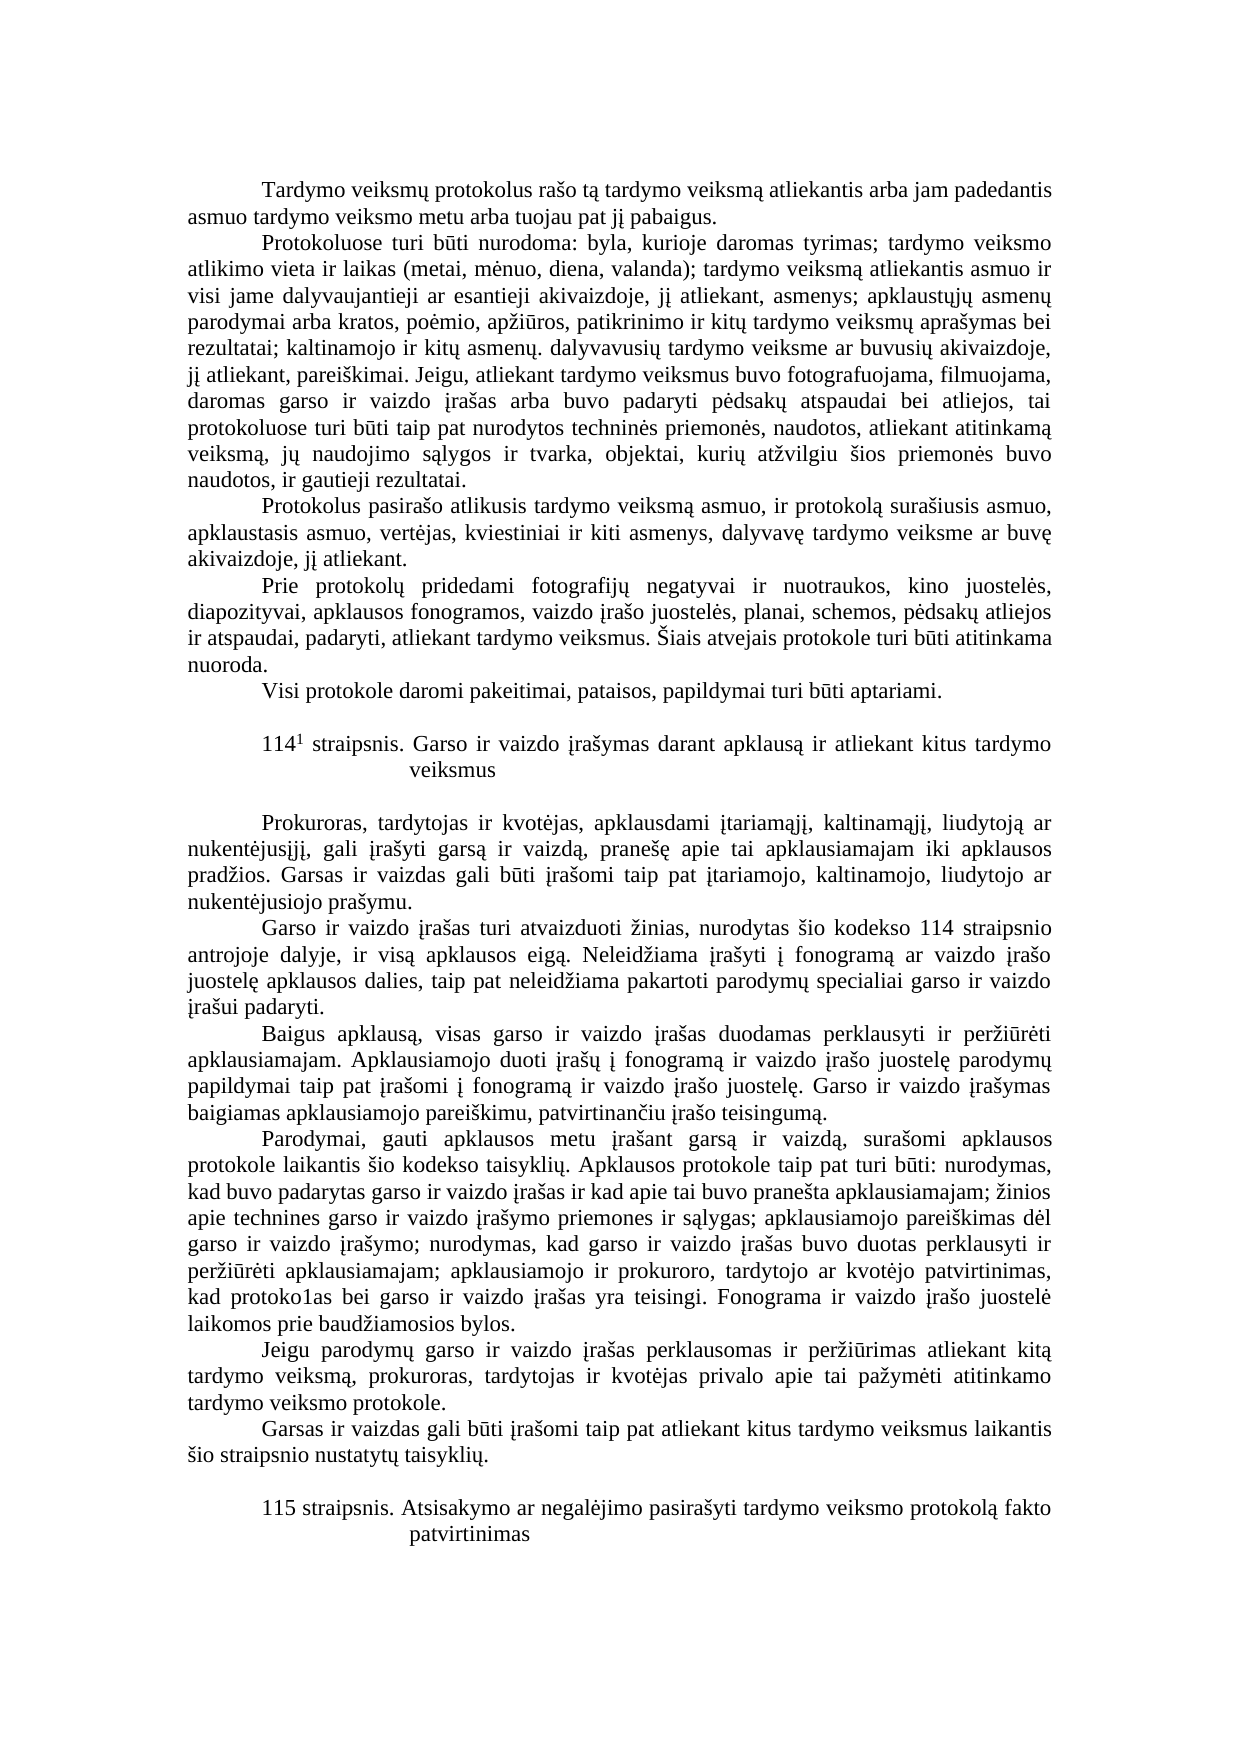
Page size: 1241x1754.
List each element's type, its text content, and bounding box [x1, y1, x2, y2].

text Visi protokole daromi pakeitimai, pataisos, papildymai turi būti aptariami. [187, 677, 1053, 703]
text Baigus apklausą, visas garso ir vaizdo įrašas duodamas perklausyti ir peržiūrėti apklausiamajam. Apklausiamojo duoti įrašų į fonogramą ir vaizdo įrašo juostelę parodymų papildymai taip pat įrašomi į fonogramą ir vaizdo įrašo juostelę. Garso ir vaizdo įrašymas baigiamas apklausiamojo pareiškimu, patvirtinančiu įrašo teisingumą. [187, 1020, 1053, 1125]
text Garso ir vaizdo įrašas turi atvaizduoti žinias, nurodytas šio kodekso 114 straipsnio antrojoje dalyje, ir visą apklausos eigą. Neleidžiama įrašyti į fonogramą ar vaizdo įrašo juostelę apklausos dalies, taip pat neleidžiama pakartoti parodymų specialiai garso ir vaizdo įrašui padaryti. [187, 914, 1053, 1020]
text Parodymai, gauti apklausos metu įrašant garsą ir vaizdą, surašomi apklausos protokole laikantis šio kodekso taisyklių. Apklausos protokole taip pat turi būti: nurodymas, kad buvo padarytas garso ir vaizdo įrašas ir kad apie tai buvo pranešta apklausiamajam; žinios apie technines garso ir vaizdo įrašymo priemones ir sąlygas; apklausiamojo pareiškimas dėl garso ir vaizdo įrašymo; nurodymas, kad garso ir vaizdo įrašas buvo duotas perklausyti ir peržiūrėti apklausiamajam; apklausiamojo ir prokuroro, tardytojo ar kvotėjo patvirtinimas, kad protoko1as bei garso ir vaizdo įrašas yra teisingi. Fonograma ir vaizdo įrašo juostelė laikomos prie baudžiamosios bylos. [187, 1125, 1053, 1336]
text Protokoluose turi būti nurodoma: byla, kurioje daromas tyrimas; tardymo veiksmo atlikimo vieta ir laikas (metai, mėnuo, diena, valanda); tardymo veiksmą atliekantis asmuo ir visi jame dalyvaujantieji ar esantieji akivaizdoje, jį atliekant, asmenys; apklaustųjų asmenų parodymai arba kratos, poėmio, apžiūros, patikrinimo ir kitų tardymo veiksmų aprašymas bei rezultatai; kaltinamojo ir kitų asmenų. dalyvavusių tardymo veiksme ar buvusių akivaizdoje, jį atliekant, pareiškimai. Jeigu, atliekant tardymo veiksmus buvo fotografuojama, filmuojama, daromas garso ir vaizdo įrašas arba buvo padaryti pėdsakų atspaudai bei atliejos, tai protokoluose turi būti taip pat nurodytos techninės priemonės, naudotos, atliekant atitinkamą veiksmą, jų naudojimo sąlygos ir tvarka, objektai, kurių atžvilgiu šios priemonės buvo naudotos, ir gautieji rezultatai. [187, 229, 1053, 493]
text Jeigu parodymų garso ir vaizdo įrašas perklausomas ir peržiūrimas atliekant kitą tardymo veiksmą, prokuroras, tardytojas ir kvotėjas privalo apie tai pažymėti atitinkamo tardymo veiksmo protokole. [187, 1336, 1053, 1415]
text Prie protokolų pridedami fotografijų negatyvai ir nuotraukos, kino juostelės, diapozityvai, apklausos fonogramos, vaizdo įrašo juostelės, planai, schemos, pėdsakų atliejos ir atspaudai, padaryti, atliekant tardymo veiksmus. Šiais atvejais protokole turi būti atitinkama nuoroda. [187, 572, 1053, 677]
text Tardymo veiksmų protokolus rašo tą tardymo veiksmą atliekantis arba jam padedantis asmuo tardymo veiksmo metu arba tuojau pat jį pabaigus. [187, 176, 1053, 229]
text 115 straipsnis. Atsisakymo ar negalėjimo pasirašyti tardymo veiksmo protokolą fakto patvirtinimas [261, 1494, 1053, 1547]
text 1141 straipsnis. Garso ir vaizdo įrašymas darant apklausą ir atliekant kitus tardymo veiksmus [261, 730, 1053, 782]
text Prokuroras, tardytojas ir kvotėjas, apklausdami įtariamąjį, kaltinamąjį, liudytoją ar nukentėjusįjį, gali įrašyti garsą ir vaizdą, pranešę apie tai apklausiamajam iki apklausos pradžios. Garsas ir vaizdas gali būti įrašomi taip pat įtariamojo, kaltinamojo, liudytojo ar nukentėjusiojo prašymu. [187, 809, 1053, 914]
text Garsas ir vaizdas gali būti įrašomi taip pat atliekant kitus tardymo veiksmus laikantis šio straipsnio nustatytų taisyklių. [187, 1415, 1053, 1468]
text Protokolus pasirašo atlikusis tardymo veiksmą asmuo, ir protokolą surašiusis asmuo, apklaustasis asmuo, vertėjas, kviestiniai ir kiti asmenys, dalyvavę tardymo veiksme ar buvę akivaizdoje, jį atliekant. [187, 493, 1053, 572]
